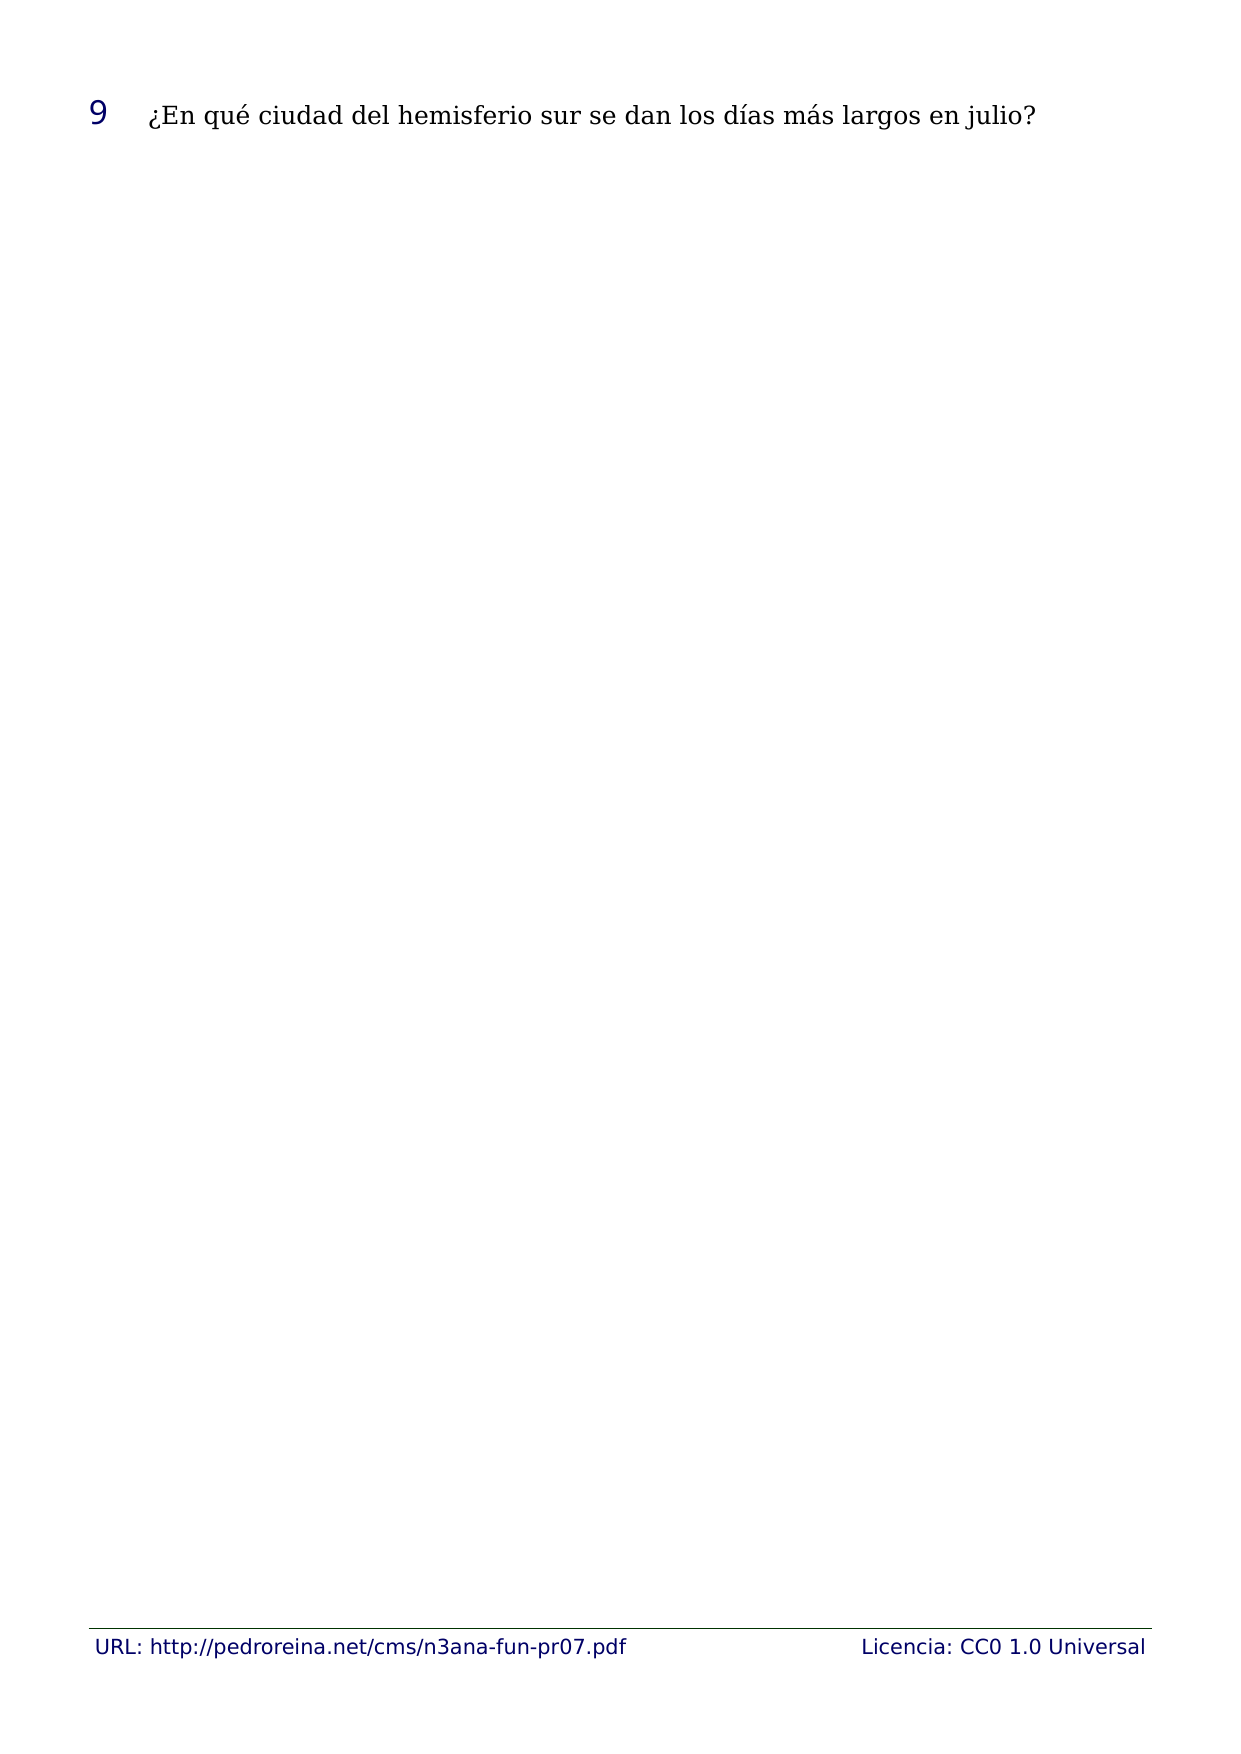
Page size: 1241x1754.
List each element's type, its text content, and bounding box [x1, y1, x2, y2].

list ¿En qué ciudad del hemisferio sur se dan los días más largos en julio? [88, 88, 1152, 134]
